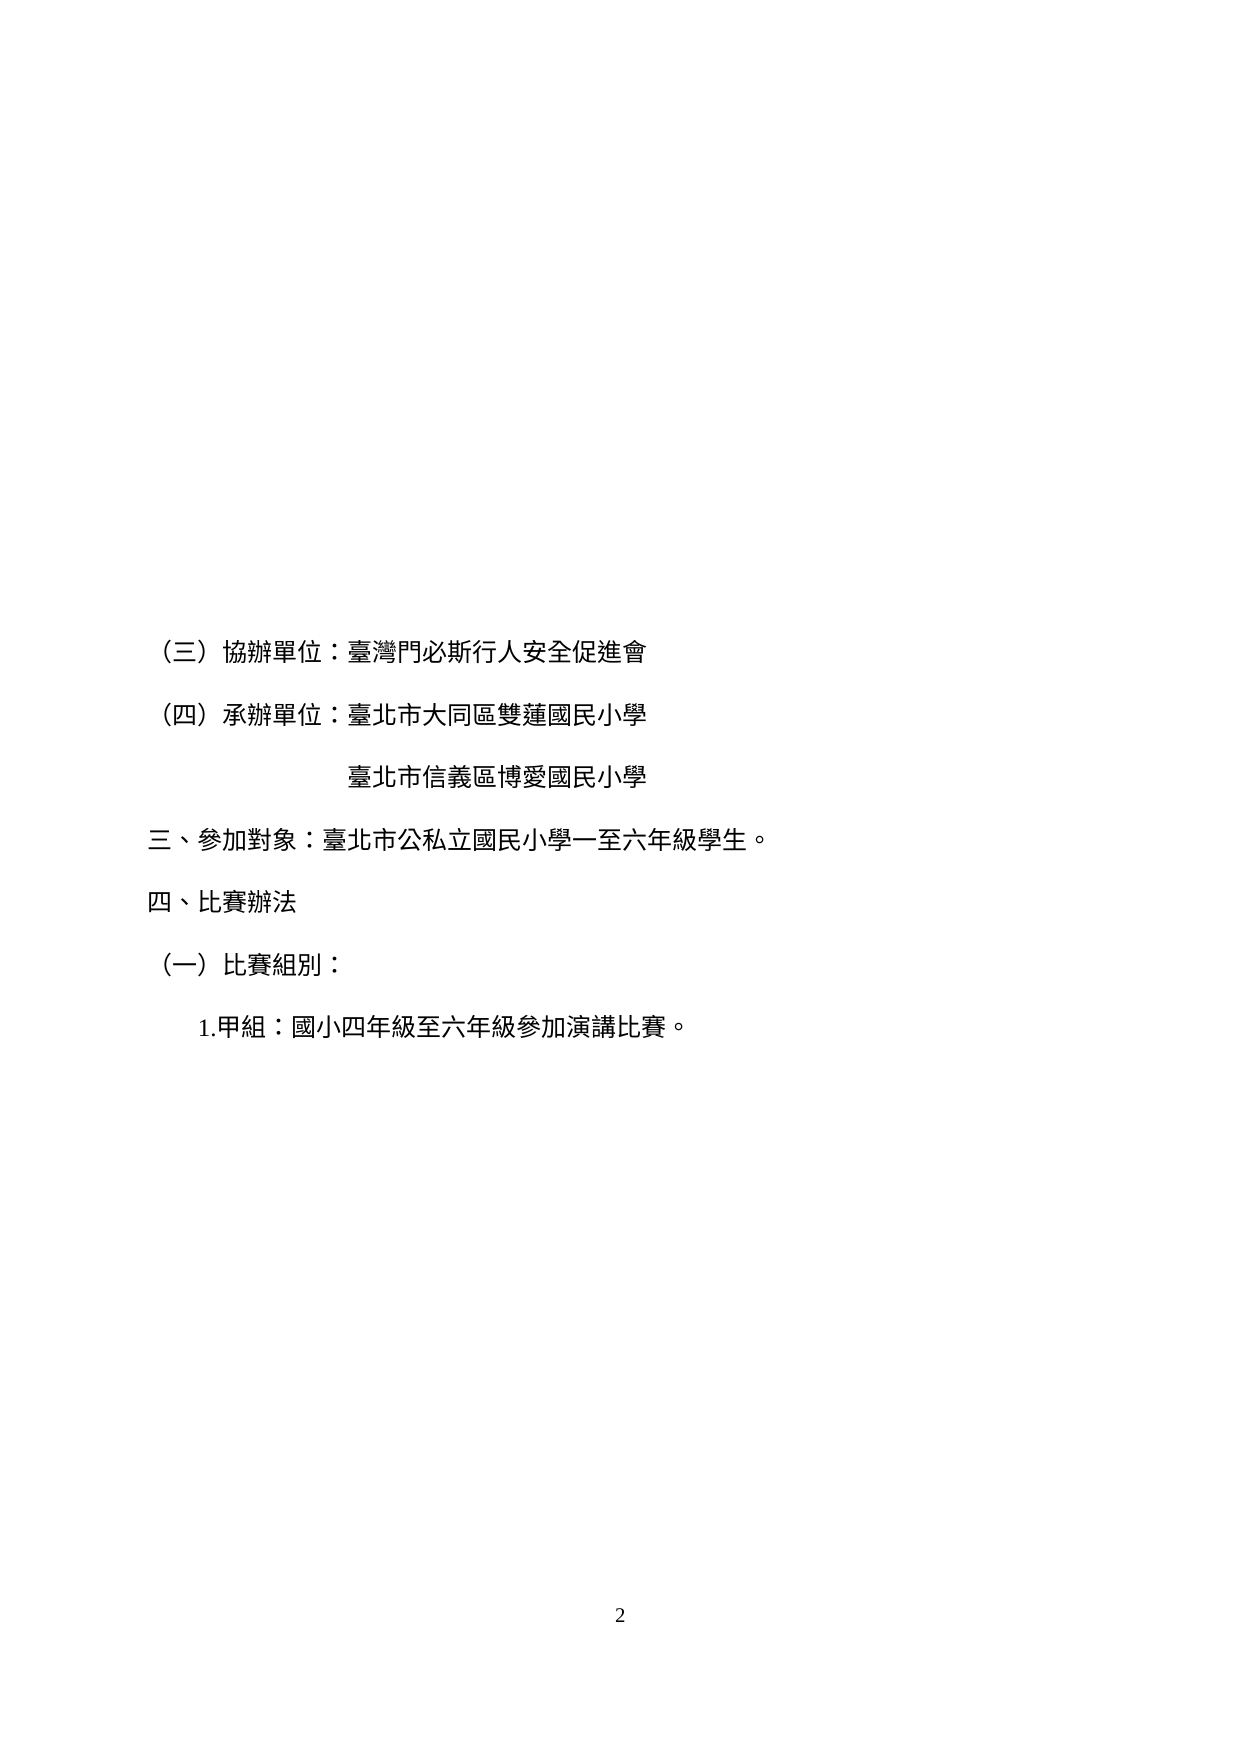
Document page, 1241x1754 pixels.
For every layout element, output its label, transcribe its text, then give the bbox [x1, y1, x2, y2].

text （四）承辦單位：臺北市大同區雙蓮國民小學 [148, 672, 1092, 734]
text 三、參加對象：臺北市公私立國民小學一至六年級學生。 [148, 797, 1092, 859]
text （一）比賽組別： [148, 922, 1092, 984]
text 1.甲組：國小四年級至六年級參加演講比賽。 [198, 984, 1092, 1047]
text 臺北市信義區博愛國民小學 [348, 734, 1092, 797]
text （三）協辦單位：臺灣門必斯行人安全促進會 [148, 609, 1092, 672]
text 四、比賽辦法 [148, 859, 1092, 922]
